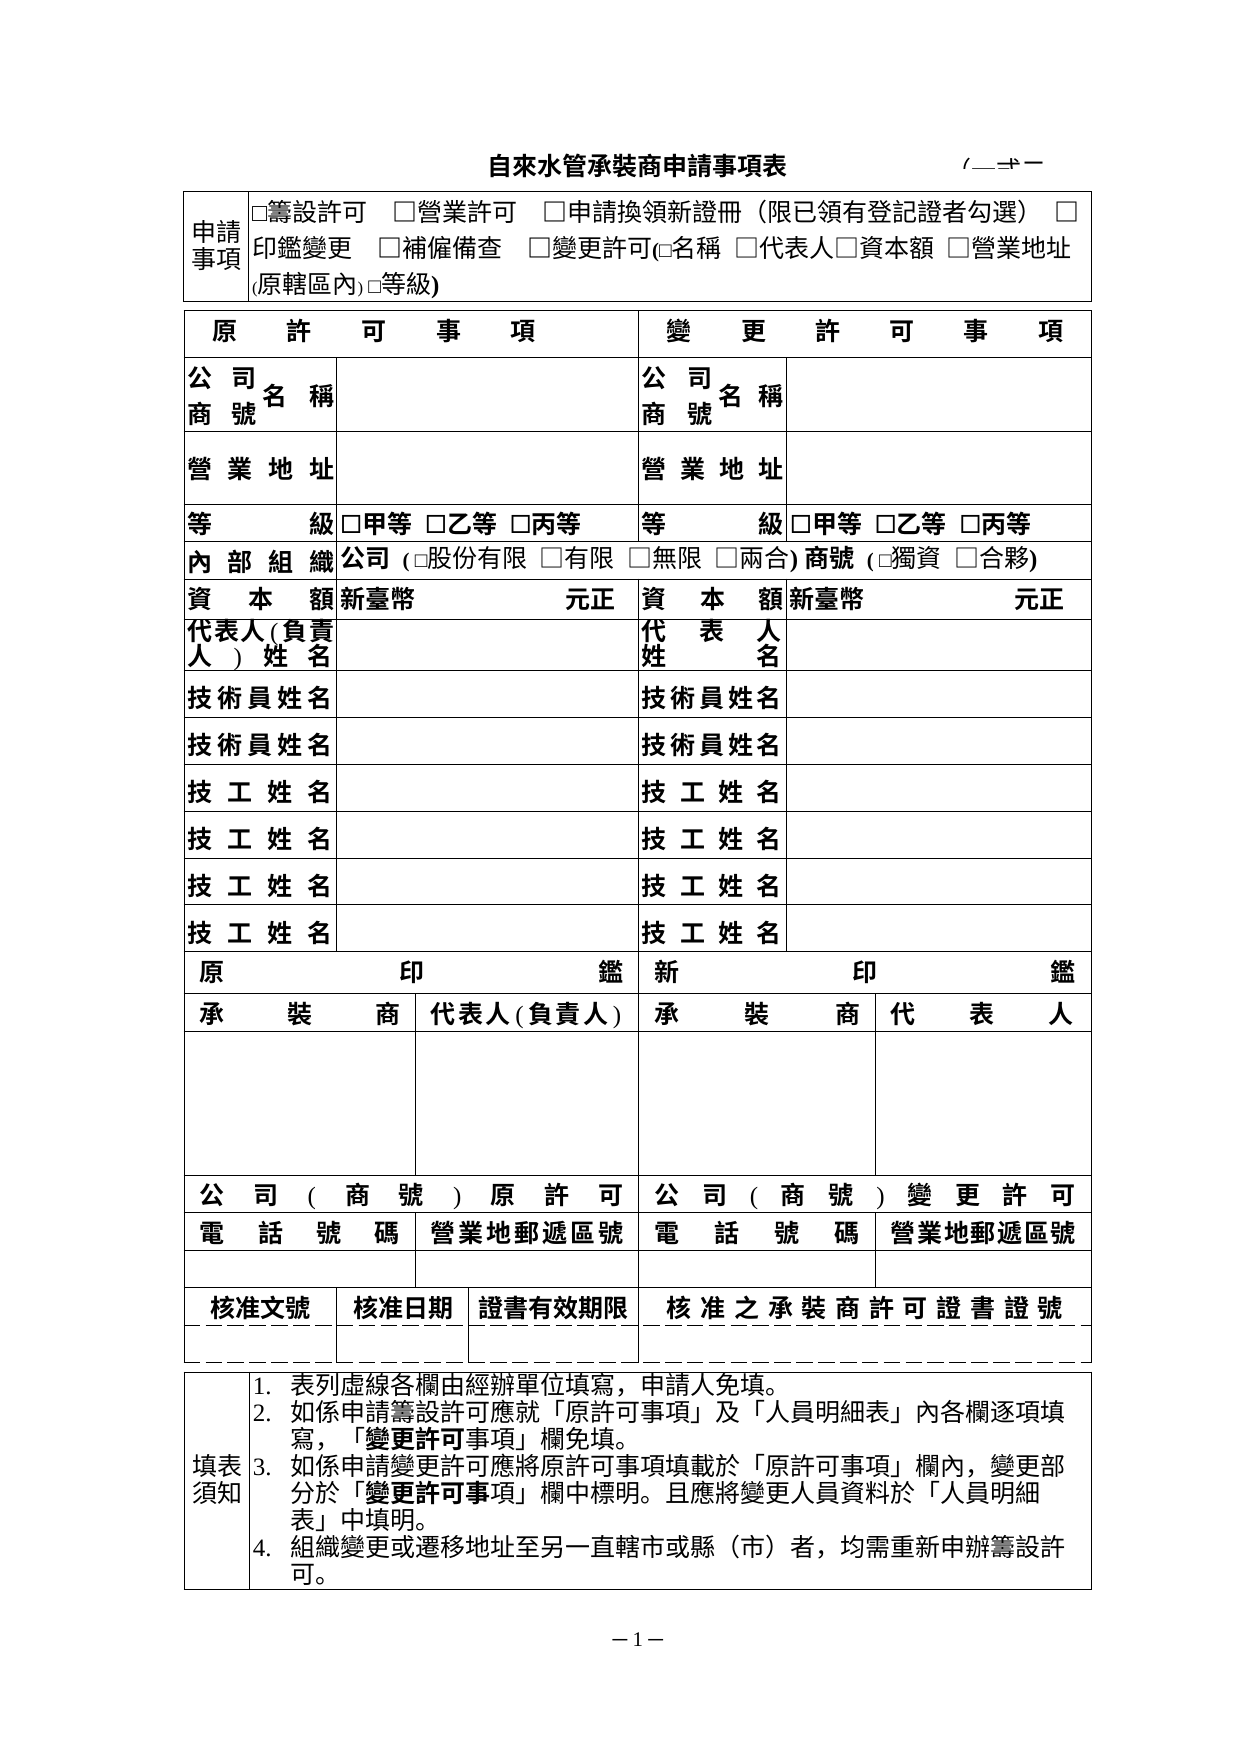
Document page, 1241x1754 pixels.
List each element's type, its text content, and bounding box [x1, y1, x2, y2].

table_cell 核准文號 [185, 1288, 336, 1325]
table_cell [337, 358, 638, 431]
table_cell 資本額 [185, 580, 336, 619]
table_cell 原印鑑 [185, 952, 638, 993]
table_cell £甲等 £乙等 £丙等 [787, 505, 1091, 541]
table_cell 新臺幣 元正 [337, 580, 638, 619]
table_cell 名稱 [259, 358, 336, 431]
table_cell [469, 1325, 638, 1362]
table_cell 核准日期 [337, 1288, 468, 1325]
table_cell [787, 905, 1091, 951]
table_header 原許可事項 [185, 311, 638, 357]
table_cell 技術員姓名 [639, 671, 786, 717]
table_cell [787, 812, 1091, 857]
table_cell 技工姓名 [185, 859, 336, 904]
table_cell 營業地郵遞區號 [416, 1213, 638, 1250]
table_cell 技術員姓名 [185, 671, 336, 717]
table_cell [337, 905, 638, 951]
table_header □籌設許可 □營業許可 □申請換領新證冊（限已領有登記證者勾選） □印鑑變更 □補僱備查 □變更許可(□名稱 □代表人□資本額 □營業地址(原轄區內) □等級) [249, 192, 1091, 301]
table_cell 營業地址 [639, 432, 786, 504]
table_cell [787, 620, 1091, 670]
table_cell [639, 1032, 875, 1175]
table_cell [337, 812, 638, 857]
table_cell [337, 432, 638, 504]
table_cell 等級 [185, 505, 336, 541]
table_cell 技工姓名 [639, 812, 786, 857]
table_cell 新臺幣 元正 [787, 580, 1091, 619]
table_cell 技工姓名 [185, 812, 336, 857]
table_cell [337, 671, 638, 717]
table_cell [787, 358, 1091, 431]
table_cell [337, 859, 638, 904]
table_cell [787, 859, 1091, 904]
table_cell 營業地址 [185, 432, 336, 504]
table_cell 內部組織 [185, 542, 336, 578]
table_cell [185, 1032, 415, 1175]
table_header 申請 事項 [184, 192, 248, 301]
table_cell [876, 1032, 1091, 1175]
table_cell 代表人 [876, 994, 1091, 1031]
text 自來水管承裝商申請事項表 [131, 142, 1144, 183]
table_cell 技術員姓名 [185, 718, 336, 764]
table_cell 公司 商號 [185, 358, 259, 431]
table_cell [337, 718, 638, 764]
table_cell [185, 1251, 415, 1287]
table_cell [787, 432, 1091, 504]
text （一式二份） [946, 151, 1078, 168]
table_cell [416, 1032, 638, 1175]
table_cell 電話號碼 [639, 1213, 875, 1250]
table_cell 承裝商 [639, 994, 875, 1031]
table_header 填表須知 [185, 1373, 249, 1589]
table_cell [337, 620, 638, 670]
table_cell [876, 1251, 1091, 1287]
table_cell [639, 1251, 875, 1287]
table_cell 技術員姓名 [639, 718, 786, 764]
table_cell 營業地郵遞區號 [876, 1213, 1091, 1250]
table_cell 技工姓名 [639, 765, 786, 811]
table_cell 技工姓名 [639, 905, 786, 951]
table_cell [639, 1325, 1091, 1362]
table_cell 公司(商號)原許可 [185, 1176, 638, 1212]
table_header 變更許可事項 [639, 311, 1091, 357]
table_cell 資本額 [639, 580, 786, 619]
table_cell 名稱 [716, 358, 786, 431]
table_cell 代表人 姓名 [639, 620, 786, 670]
table_cell £甲等 £乙等 £丙等 [337, 505, 638, 541]
table_header 表列虛線各欄由經辦單位填寫，申請人免填。 如係申請籌設許可應就「原許可事項」及「人員明細表」內各欄逐項填寫，「變更許可事項」欄免填。 如係申請變更許可應將原許可事項填載於「原許可事項」欄內，變更部分於「變更許可事項」欄中標明。且應將變更人員資料於「人員明細表」中填明。 組織變更或遷移地址至另一直轄市或縣（市）者，均需重新申辦籌設許可。 [250, 1373, 1091, 1589]
table_cell [416, 1251, 638, 1287]
table_cell 證書有效期限 [469, 1288, 638, 1325]
table_cell [337, 1325, 468, 1362]
table_cell 技工姓名 [185, 765, 336, 811]
table_cell [787, 765, 1091, 811]
table_cell 公司 商號 [639, 358, 716, 431]
table_cell [185, 1325, 336, 1362]
table_cell 電話號碼 [185, 1213, 415, 1250]
table_cell 代表人(負責人)姓名 [185, 620, 336, 670]
table_cell 核准之承裝商許可證書證號 [639, 1288, 1091, 1325]
table_cell [787, 671, 1091, 717]
table_cell 技工姓名 [185, 905, 336, 951]
table_cell 新印鑑 [639, 952, 1091, 993]
table_cell 承裝商 [185, 994, 415, 1031]
table_cell 公司 ( □股份有限 □有限 □無限 □兩合) 商號 ( □獨資 □合夥) [337, 542, 1091, 578]
table_cell 公司(商號)變更許可 [639, 1176, 1091, 1212]
table_cell 代表人(負責人) [416, 994, 638, 1031]
table_cell [787, 718, 1091, 764]
table_cell [337, 765, 638, 811]
table_cell 等級 [639, 505, 786, 541]
table_cell 技工姓名 [639, 859, 786, 904]
